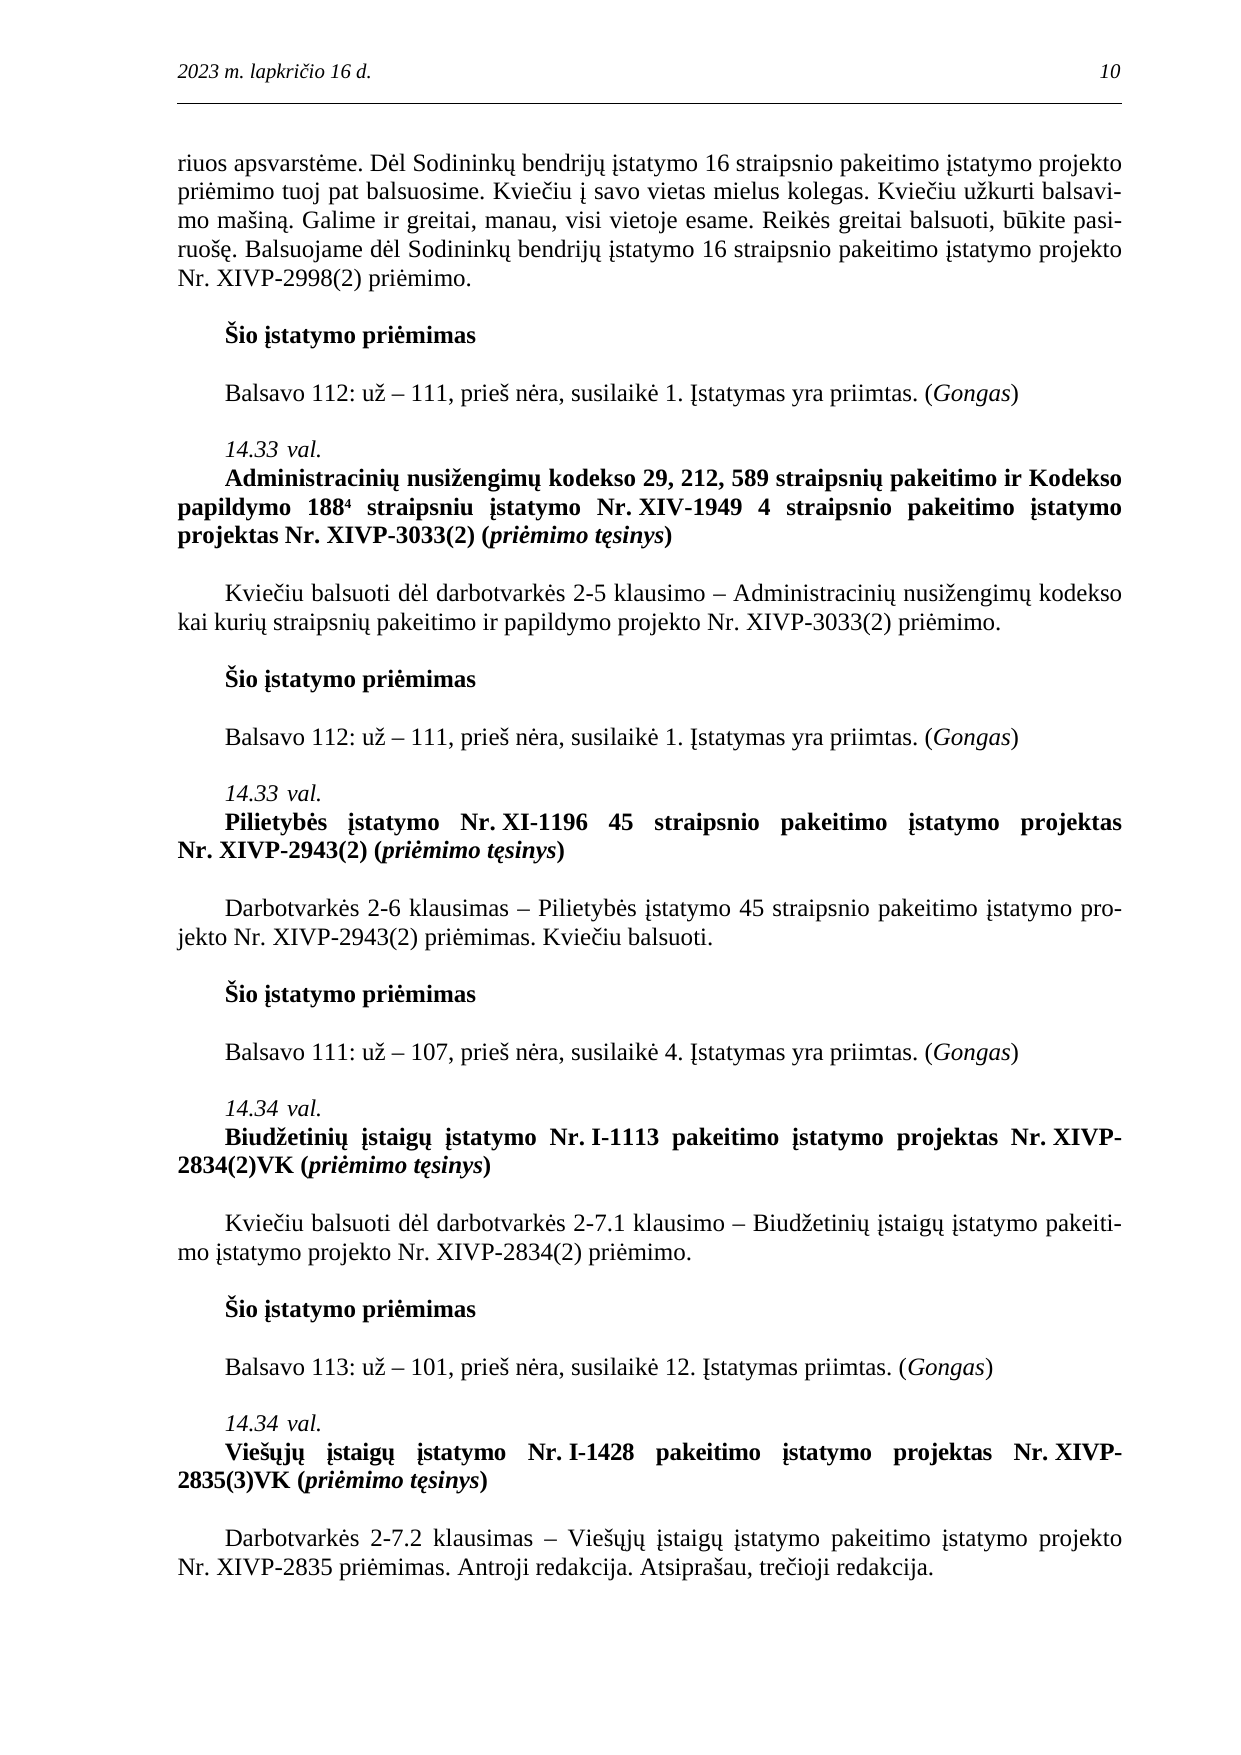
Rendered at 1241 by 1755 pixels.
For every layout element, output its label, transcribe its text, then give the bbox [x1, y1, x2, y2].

text Bal­sa­vo 111: už – 107, prieš nė­ra, su­si­lai­kė 4. Įsta­ty­mas yra pri­im­tas. (Gon­gas) [177, 1037, 1122, 1065]
text Bal­sa­vo 112: už – 111, prieš nė­ra, su­si­lai­kė 1. Įsta­ty­mas yra pri­im­tas. (Gon­gas) [177, 722, 1122, 750]
text Ad­mi­nist­ra­ci­nių nu­si­žen­gi­mų ko­dek­so 29, 212, 589 straips­nių pa­kei­ti­mo ir Ko­dek­so pa­pil­dy­mo 1884 straips­niu įsta­ty­mo Nr. XIV-1949 4 straips­nio pa­kei­ti­mo įsta­ty­mo projek­tas Nr. XIVP-3033(2) (pri­ėmi­mo tę­si­nys) [177, 463, 1122, 549]
text Kvie­čiu bal­suo­ti dėl dar­bo­tvarkės 2-7.1 klau­si­mo – Biu­dže­ti­nių įstai­gų įsta­ty­mo pa­kei­ti­mo įsta­ty­mo pro­jek­to Nr. XIVP-2834(2) pri­ėmi­mo. [177, 1208, 1122, 1266]
text 14.33 val. [224, 435, 1122, 463]
text Dar­bo­tvarkės 2-6 klau­si­mas – Pi­lie­ty­bės įsta­ty­mo 45 straips­nio pa­kei­ti­mo įsta­ty­mo pro­jek­to Nr. XIVP-2943(2) pri­ėmi­mas. Kvie­čiu bal­suo­ti. [177, 893, 1122, 950]
text 14.34 val. [224, 1094, 1122, 1122]
text 14.33 val. [224, 779, 1122, 807]
text Biu­dže­ti­nių įstai­gų įsta­ty­mo Nr. I-1113 pa­kei­ti­mo įsta­ty­mo pro­jek­tas Nr. XIVP-2834(2)VK (pri­ėmi­mo tę­si­nys) [177, 1122, 1122, 1179]
text Bal­sa­vo 113: už – 101, prieš nė­ra, su­si­lai­kė 12. Įsta­ty­mas pri­im­tas. (Gon­gas) [177, 1352, 1122, 1381]
text Vie­šų­jų įstai­gų įsta­ty­mo Nr. I-1428 pa­kei­ti­mo įsta­ty­mo pro­jek­tas Nr. XIVP-2835(3)VK (pri­ėmi­mo tę­si­nys) [177, 1437, 1122, 1494]
text Šio įsta­ty­mo pri­ėmi­mas [177, 664, 1122, 693]
text Šio įsta­ty­mo pri­ėmi­mas [177, 979, 1122, 1008]
text Šio įsta­ty­mo pri­ėmi­mas [177, 1294, 1122, 1323]
text Kvie­čiu bal­suo­ti dėl dar­bo­tvarkės 2-5 klau­si­mo – Ad­mi­nist­ra­ci­nių nu­si­žen­gi­mų ko­dek­so kai ku­rių straips­nių pa­kei­ti­mo ir pa­pil­dy­mo pro­jek­to Nr. XIVP-3033(2) pri­ėmi­mo. [177, 578, 1122, 635]
text Pi­lie­ty­bės įsta­ty­mo Nr. XI-1196 45 straips­nio pa­kei­ti­mo įsta­ty­mo pro­jek­tas Nr. XIVP-2943(2) (pri­ėmi­mo tę­si­nys) [177, 807, 1122, 864]
text riuos ap­svars­tė­me. Dėl So­di­nin­kų ben­dri­jų įsta­ty­mo 16 straips­nio pa­kei­ti­mo įsta­ty­mo pro­jek­to pri­ėmi­mo tuoj pat bal­suo­si­me. Kvie­čiu į sa­vo vie­tas mie­lus ko­le­gas. Kvie­čiu už­kur­ti bal­sa­vi­mo ma­ši­ną. Ga­li­me ir grei­tai, ma­nau, vi­si vie­to­je esa­me. Rei­kės grei­tai bal­suo­ti, bū­ki­te pa­si­ruo­šę. Bal­suo­ja­me dėl So­di­nin­kų ben­dri­jų įsta­ty­mo 16 straips­nio pa­kei­ti­mo įsta­ty­mo pro­jek­to Nr. XIVP-2998(2) pri­ėmi­mo. [177, 148, 1122, 291]
text Dar­bo­tvarkės 2-7.2 klau­si­mas – Vie­šų­jų įstai­gų įsta­ty­mo pa­kei­ti­mo įsta­ty­mo pro­jek­to Nr. XIVP-2835 pri­ėmi­mas. Ant­ro­ji re­dak­ci­ja. At­si­pra­šau, tre­čio­ji re­dak­ci­ja. [177, 1523, 1122, 1581]
text 14.34 val. [224, 1409, 1122, 1437]
text Bal­sa­vo 112: už – 111, prieš nė­ra, su­si­lai­kė 1. Įsta­ty­mas yra pri­im­tas. (Gon­gas) [177, 378, 1122, 406]
text Šio įsta­ty­mo pri­ėmi­mas [177, 320, 1122, 349]
